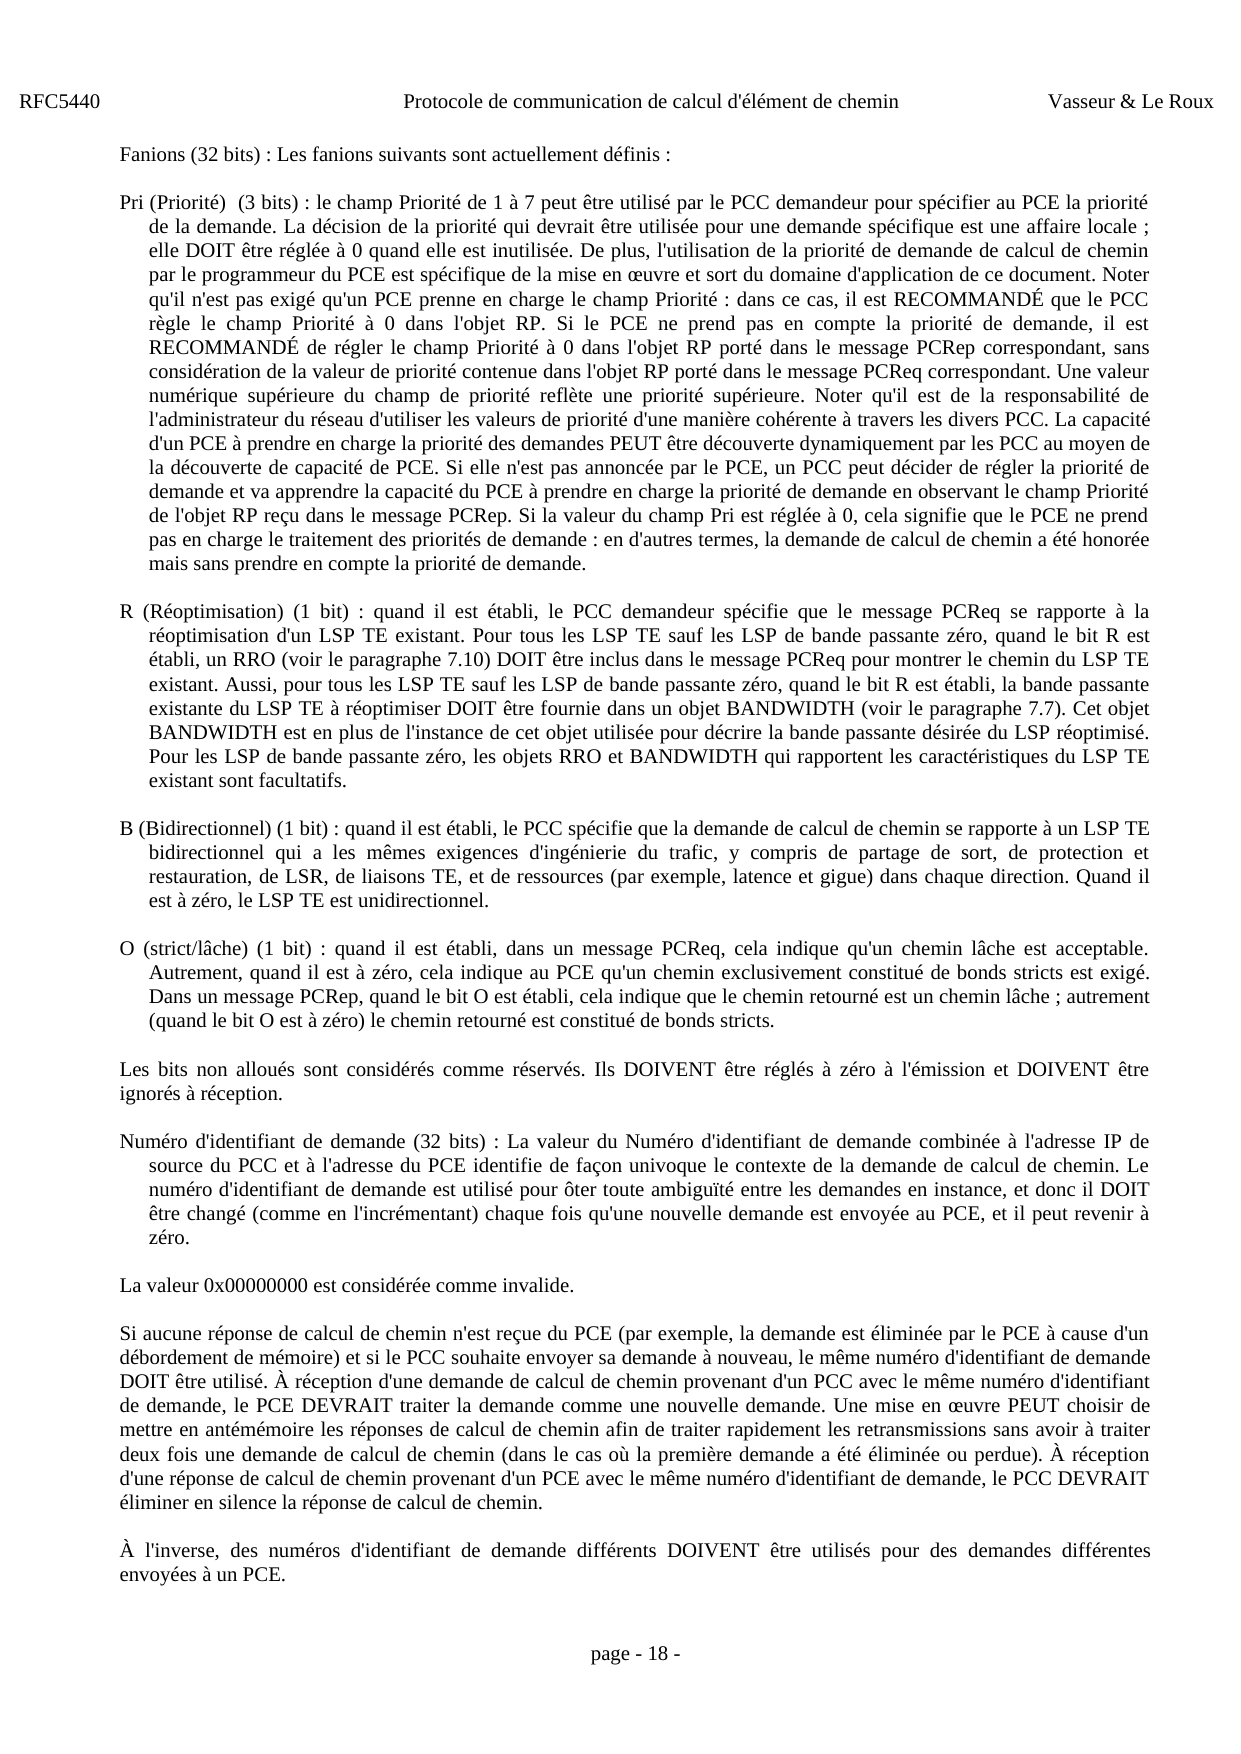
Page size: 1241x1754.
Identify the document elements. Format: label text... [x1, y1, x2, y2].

text Si aucune réponse de calcul de chemin n'est reçue du PCE (par exemple, la demande est éliminée par le PCE à cause d'un débordement de mémoire) et si le PCC souhaite envoyer sa demande à nouveau, le même numéro d'identifiant de demande DOIT être utilisé. À réception d'une demande de calcul de chemin provenant d'un PCC avec le même numéro d'identifiant de demande, le PCE DEVRAIT traiter la demande comme une nouvelle demande. Une mise en œuvre PEUT choisir de mettre en antémémoire les réponses de calcul de chemin afin de traiter rapidement les retransmissions sans avoir à traiter deux fois une demande de calcul de chemin (dans le cas où la première demande a été éliminée ou perdue). À réception d'une réponse de calcul de chemin provenant d'un PCE avec le même numéro d'identifiant de demande, le PCC DEVRAIT éliminer en silence la réponse de calcul de chemin. [119, 1321, 1152, 1514]
text Pri (Priorité) (3 bits) : le champ Priorité de 1 à 7 peut être utilisé par le PCC demandeur pour spécifier au PCE la priorité de la demande. La décision de la priorité qui devrait être utilisée pour une demande spécifique est une affaire locale ; elle DOIT être réglée à 0 quand elle est inutilisée. De plus, l'utilisation de la priorité de demande de calcul de chemin par le programmeur du PCE est spécifique de la mise en œuvre et sort du domaine d'application de ce document. Noter qu'il n'est pas exigé qu'un PCE prenne en charge le champ Priorité : dans ce cas, il est RECOMMANDÉ que le PCC règle le champ Priorité à 0 dans l'objet RP. Si le PCE ne prend pas en compte la priorité de demande, il est RECOMMANDÉ de régler le champ Priorité à 0 dans l'objet RP porté dans le message PCRep correspondant, sans considération de la valeur de priorité contenue dans l'objet RP porté dans le message PCReq correspondant. Une valeur numérique supérieure du champ de priorité reflète une priorité supérieure. Noter qu'il est de la responsabilité de l'administrateur du réseau d'utiliser les valeurs de priorité d'une manière cohérente à travers les divers PCC. La capacité d'un PCE à prendre en charge la priorité des demandes PEUT être découverte dynamiquement par les PCC au moyen de la découverte de capacité de PCE. Si elle n'est pas annoncée par le PCE, un PCC peut décider de régler la priorité de demande et va apprendre la capacité du PCE à prendre en charge la priorité de demande en observant le champ Priorité de l'objet RP reçu dans le message PCRep. Si la valeur du champ Pri est réglée à 0, cela signifie que le PCE ne prend pas en charge le traitement des priorités de demande : en d'autres termes, la demande de calcul de chemin a été honorée mais sans prendre en compte la priorité de demande. [119, 190, 1152, 575]
text À l'inverse, des numéros d'identifiant de demande différents DOIVENT être utilisés pour des demandes différentes envoyées à un PCE. [119, 1538, 1152, 1586]
text O (strict/lâche) (1 bit) : quand il est établi, dans un message PCReq, cela indique qu'un chemin lâche est acceptable. Autrement, quand il est à zéro, cela indique au PCE qu'un chemin exclusivement constitué de bonds stricts est exigé. Dans un message PCRep, quand le bit O est établi, cela indique que le chemin retourné est un chemin lâche ; autrement (quand le bit O est à zéro) le chemin retourné est constitué de bonds stricts. [119, 936, 1152, 1032]
text R (Réoptimisation) (1 bit) : quand il est établi, le PCC demandeur spécifie que le message PCReq se rapporte à la réoptimisation d'un LSP TE existant. Pour tous les LSP TE sauf les LSP de bande passante zéro, quand le bit R est établi, un RRO (voir le paragraphe 7.10) DOIT être inclus dans le message PCReq pour montrer le chemin du LSP TE existant. Aussi, pour tous les LSP TE sauf les LSP de bande passante zéro, quand le bit R est établi, la bande passante existante du LSP TE à réoptimiser DOIT être fournie dans un objet BANDWIDTH (voir le paragraphe 7.7). Cet objet BANDWIDTH est en plus de l'instance de cet objet utilisée pour décrire la bande passante désirée du LSP réoptimisé. Pour les LSP de bande passante zéro, les objets RRO et BANDWIDTH qui rapportent les caractéristiques du LSP TE existant sont facultatifs. [119, 599, 1152, 792]
text La valeur 0x00000000 est considérée comme invalide. [119, 1273, 1152, 1297]
text B (Bidirectionnel) (1 bit) : quand il est établi, le PCC spécifie que la demande de calcul de chemin se rapporte à un LSP TE bidirectionnel qui a les mêmes exigences d'ingénierie du trafic, y compris de partage de sort, de protection et restauration, de LSR, de liaisons TE, et de ressources (par exemple, latence et gigue) dans chaque direction. Quand il est à zéro, le LSP TE est unidirectionnel. [119, 816, 1152, 912]
text Fanions (32 bits) : Les fanions suivants sont actuellement définis : [119, 142, 1152, 166]
text Numéro d'identifiant de demande (32 bits) : La valeur du Numéro d'identifiant de demande combinée à l'adresse IP de source du PCC et à l'adresse du PCE identifie de façon univoque le contexte de la demande de calcul de chemin. Le numéro d'identifiant de demande est utilisé pour ôter toute ambiguïté entre les demandes en instance, et donc il DOIT être changé (comme en l'incrémentant) chaque fois qu'une nouvelle demande est envoyée au PCE, et il peut revenir à zéro. [119, 1129, 1152, 1249]
text Les bits non alloués sont considérés comme réservés. Ils DOIVENT être réglés à zéro à l'émission et DOIVENT être ignorés à réception. [119, 1056, 1152, 1104]
